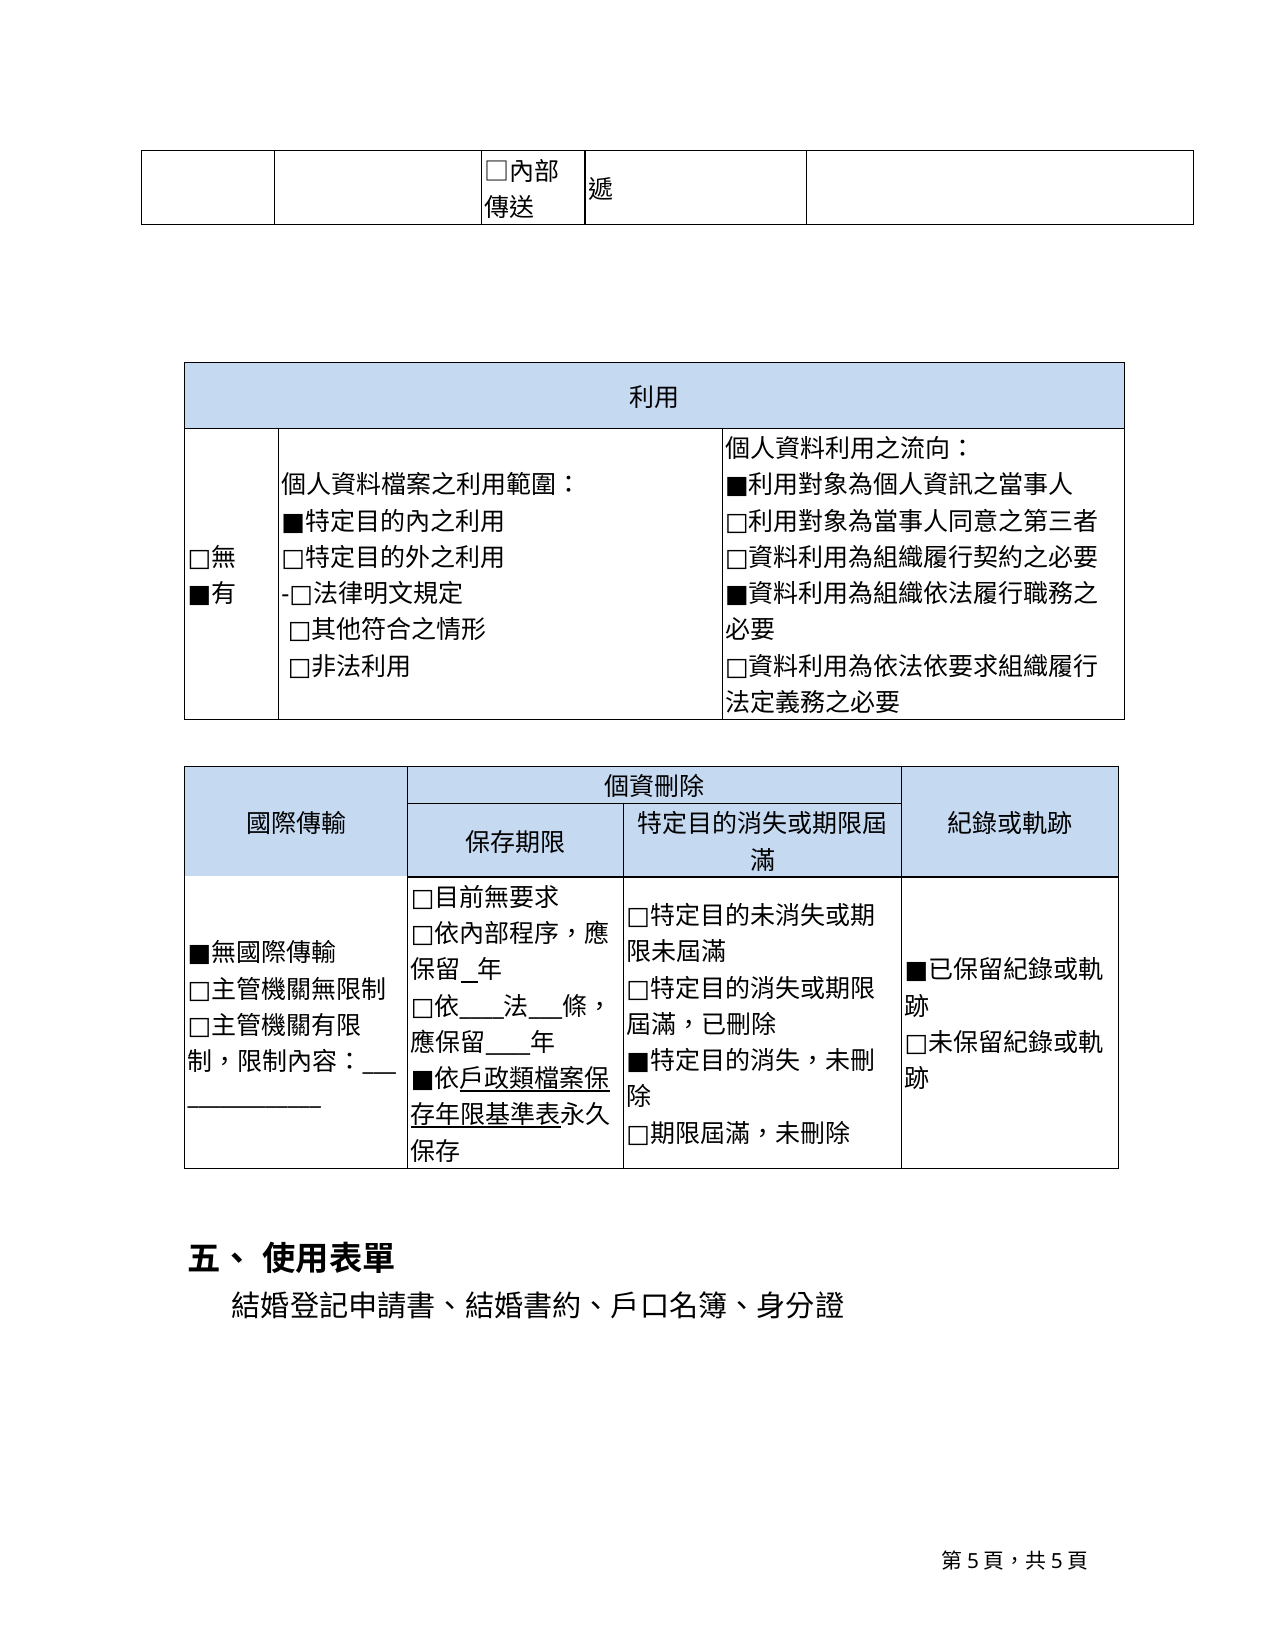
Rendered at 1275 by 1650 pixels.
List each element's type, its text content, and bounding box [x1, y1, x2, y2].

table_cell 遞 [586, 151, 806, 223]
table_header 紀錄或軌跡 [902, 767, 1118, 876]
table_cell ■無國際傳輸 □主管機關無限制 □主管機關有限制，限制內容：_______________ [185, 876, 407, 1167]
table_cell [142, 151, 274, 223]
table_cell 個人資料利用之流向： ■利用對象為個人資訊之當事人 □利用對象為當事人同意之第三者 □資料利用為組織履行契約之必要 ■資料利用為組織依法履行職務之必要 □資料利用為依法依要求組織履行法定義務之必要 [723, 429, 1124, 719]
table_cell [807, 151, 1193, 223]
table_header 利用 [185, 363, 1124, 428]
table_cell □特定目的未消失或期限未屆滿 □特定目的消失或期限屆滿，已刪除 ■特定目的消失，未刪除 □期限屆滿，未刪除 [624, 878, 901, 1167]
table_cell 特定目的消失或期限屆滿 [624, 804, 901, 876]
table_header 個資刪除 [408, 767, 901, 803]
table_cell [275, 151, 481, 223]
list 使用表單 [187, 1233, 1088, 1279]
table_cell □無 ■有 [185, 429, 278, 719]
table_cell ■已保留紀錄或軌跡 □未保留紀錄或軌跡 [902, 878, 1118, 1167]
table_header 國際傳輸 [185, 767, 407, 876]
table_cell □內部傳送 [482, 151, 584, 223]
table_cell □目前無要求 □依內部程序，應保留 年 □依____法___條，應保留____年 ■依戶政類檔案保存年限基準表永久保存 [408, 878, 623, 1167]
table_cell 保存期限 [408, 804, 623, 876]
table_cell 個人資料檔案之利用範圍： ■特定目的內之利用 □特定目的外之利用 -□法律明文規定 □其他符合之情形 □非法利用 [279, 429, 722, 719]
text 結婚登記申請書、結婚書約、戶口名簿、身分證 [231, 1279, 1088, 1325]
